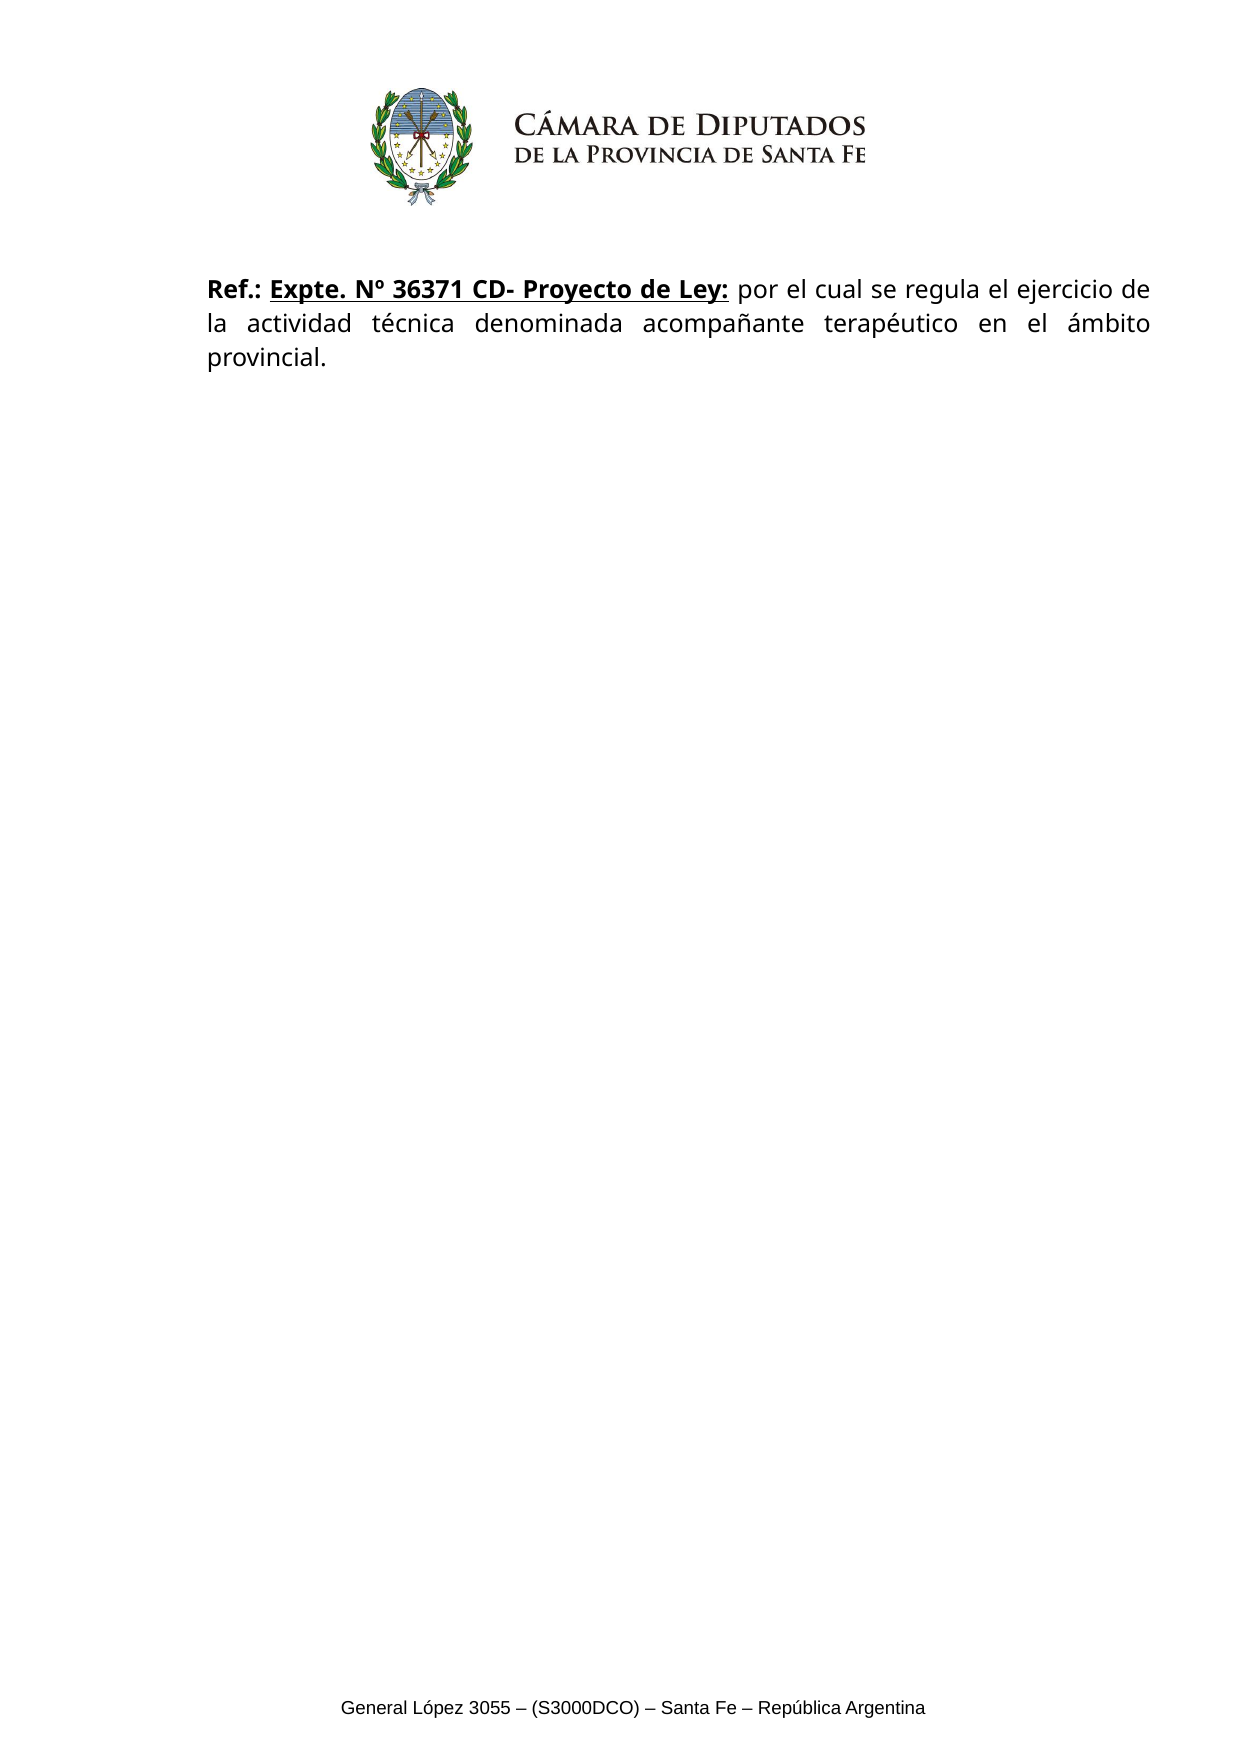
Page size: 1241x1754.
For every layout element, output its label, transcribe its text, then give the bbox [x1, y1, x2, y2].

text Ref.: Expte. Nº 36371 CD- Proyecto de Ley: por el cual se regula el ejercicio de la actividad técnica denominada acompañante terapéutico en el ámbito provincial. [207, 272, 1152, 374]
picture [370, 88, 866, 210]
